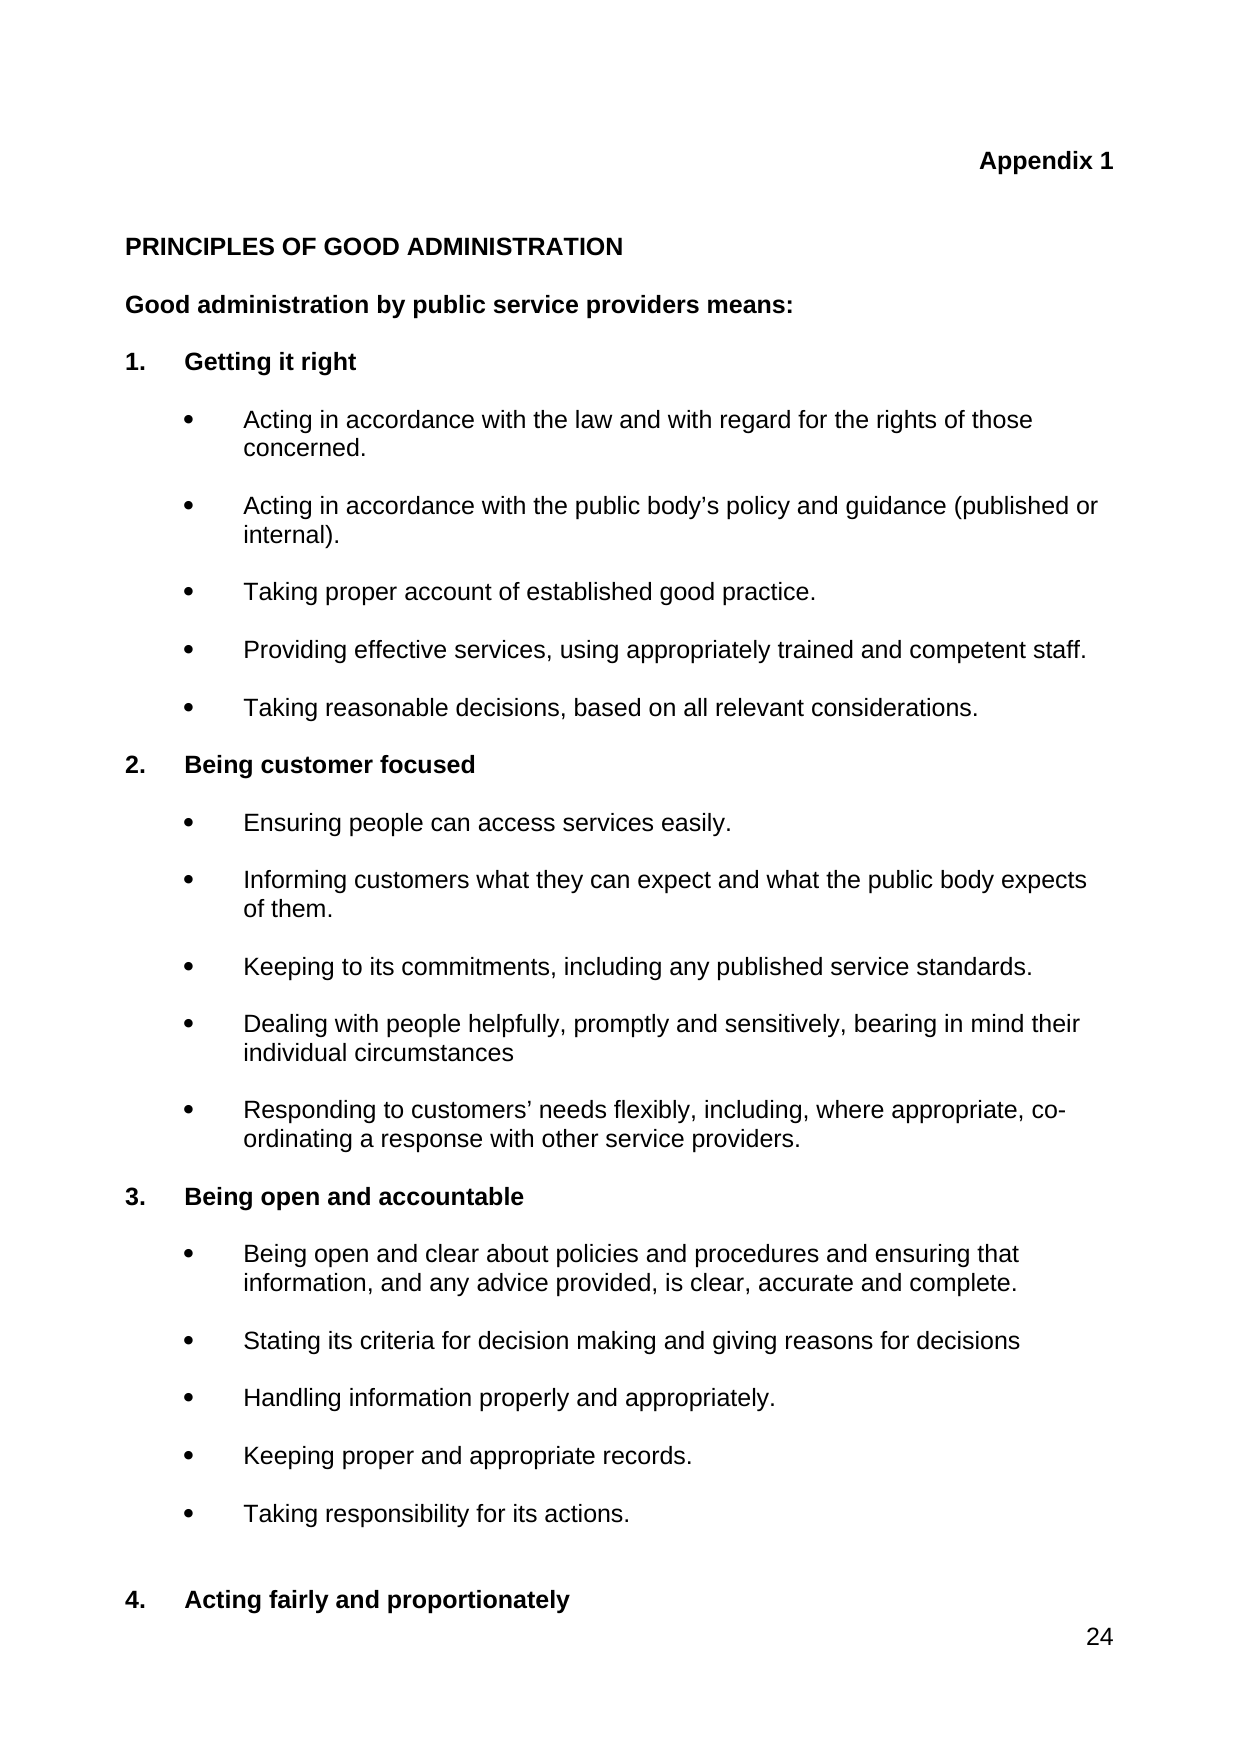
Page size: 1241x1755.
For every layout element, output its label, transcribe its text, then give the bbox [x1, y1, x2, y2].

list Handling information properly and appropriately. [184, 1383, 1113, 1412]
list Acting in accordance with the public body’s policy and guidance (published or internal). [184, 491, 1113, 548]
text Good administration by public service providers means: [125, 289, 1113, 318]
list Acting in accordance with the law and with regard for the rights of those concerned. [184, 404, 1113, 462]
text 2. Being customer focused [125, 750, 1113, 779]
list Dealing with people helpfully, promptly and sensitively, bearing in mind their individual circumstances [184, 1009, 1113, 1067]
list Being open and clear about policies and procedures and ensuring that information, and any advice provided, is clear, accurate and complete. [184, 1239, 1113, 1297]
list Providing effective services, using appropriately trained and competent staff. [184, 635, 1113, 664]
text 3. Being open and accountable [125, 1182, 1113, 1211]
list Taking reasonable decisions, based on all relevant considerations. [184, 692, 1113, 721]
list Keeping to its commitments, including any published service standards. [184, 952, 1113, 980]
list Keeping proper and appropriate records. [184, 1441, 1113, 1470]
text 4. Acting fairly and proportionately [125, 1585, 1113, 1614]
list Stating its criteria for decision making and giving reasons for decisions [184, 1326, 1113, 1354]
list Responding to customers’ needs flexibly, including, where appropriate, co-ordinating a response with other service providers. [184, 1096, 1113, 1153]
list Taking responsibility for its actions. [184, 1498, 1113, 1527]
list Taking proper account of established good practice. [184, 577, 1113, 606]
list Ensuring people can access services easily. [184, 808, 1113, 836]
list Informing customers what they can expect and what the public body expects of them. [184, 865, 1113, 923]
text 1. Getting it right [125, 347, 1113, 376]
text PRINCIPLES OF GOOD ADMINISTRATION [125, 232, 1113, 261]
text Appendix 1 [125, 146, 1113, 174]
